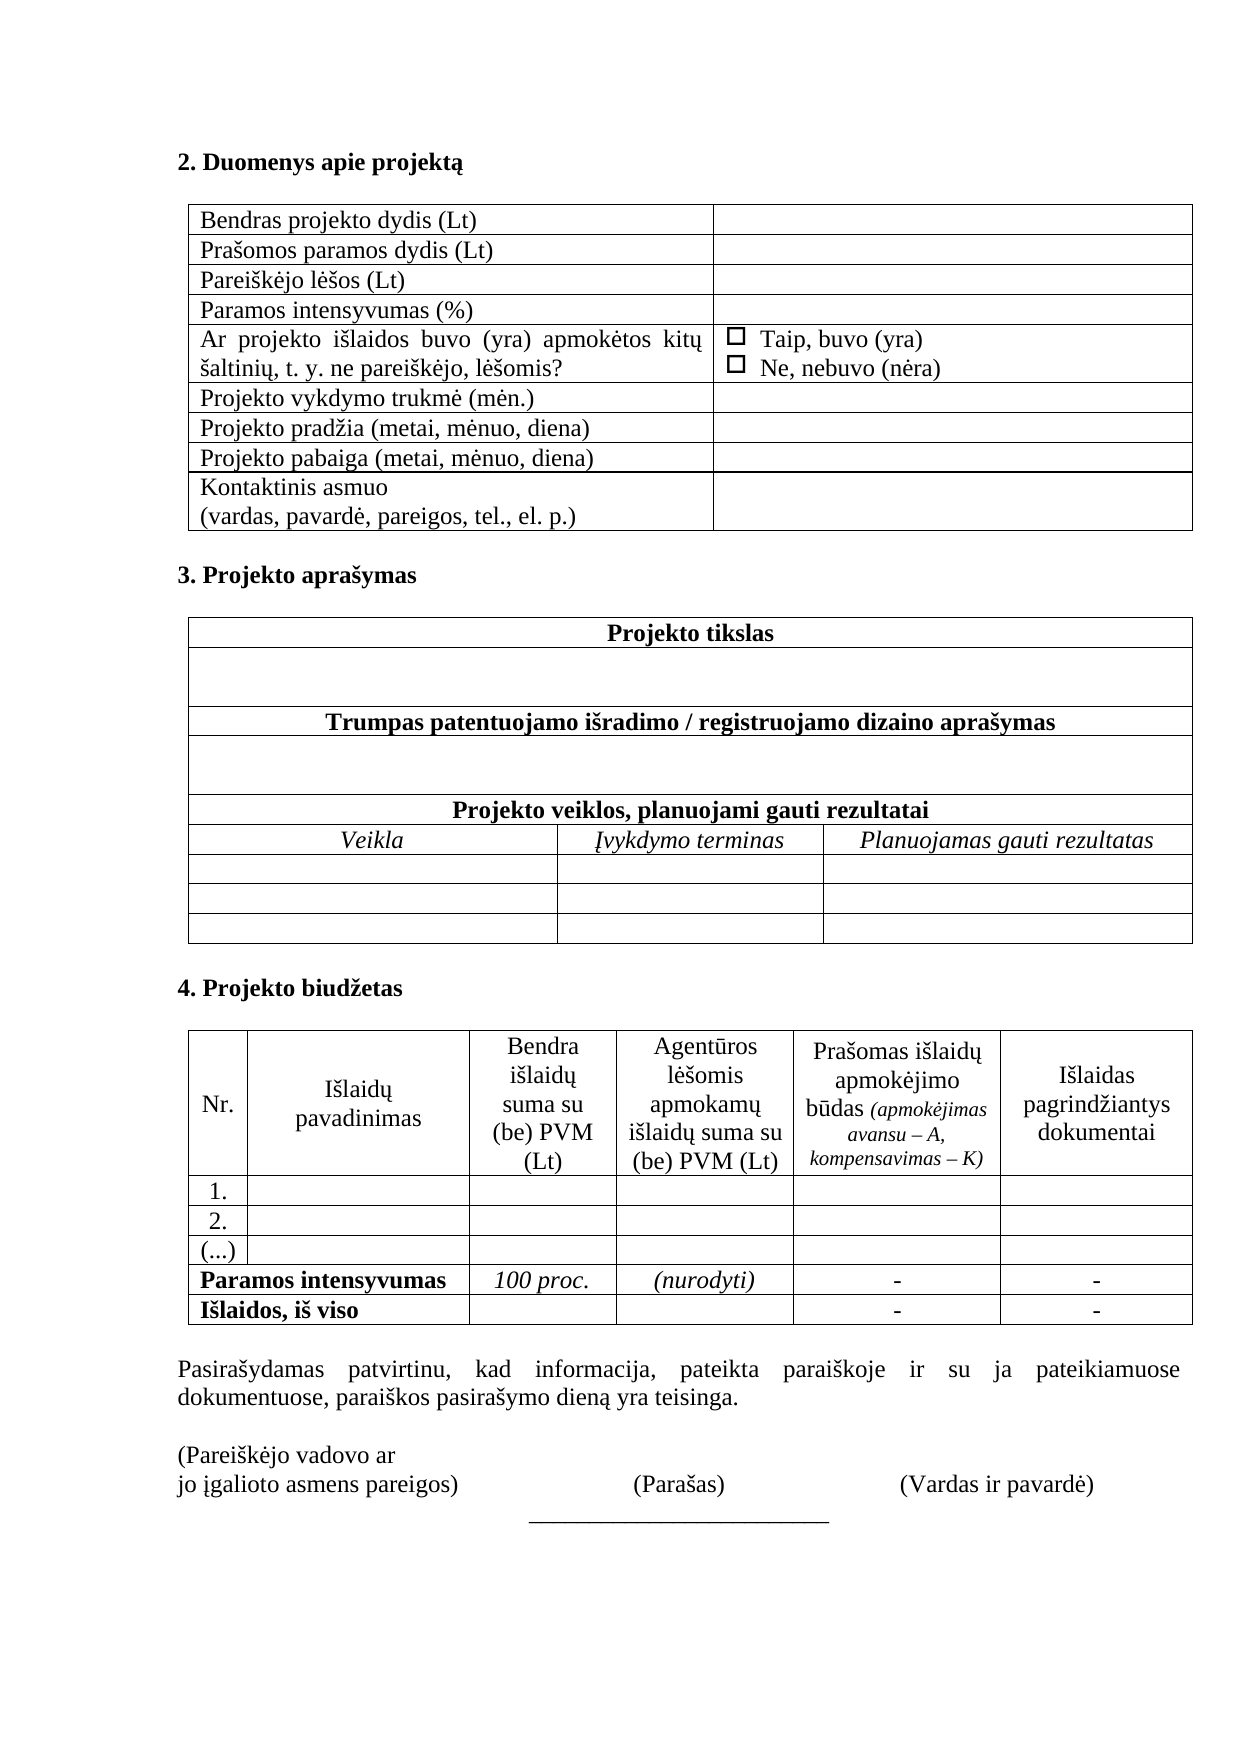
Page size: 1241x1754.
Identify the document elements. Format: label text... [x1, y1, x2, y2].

table_cell [714, 265, 1192, 294]
text (Pareiškėjo vadovo ar [177, 1440, 1181, 1469]
table_cell [714, 473, 1192, 530]
text Pasirašydamas patvirtinu, kad informacija, pateikta paraiškoje ir su ja pateikiamuose dokumentuose, paraiškos pasirašymo dieną yra teisinga. [177, 1354, 1181, 1411]
table_cell Projekto pabaiga (metai, mėnuo, diena) [189, 443, 713, 471]
table_cell 1. [189, 1176, 247, 1205]
table_header Projekto tikslas [189, 618, 1192, 647]
table_cell [1001, 1176, 1192, 1205]
table_header Agentūros lėšomis apmokamų išlaidų suma su (be) PVM (Lt) [617, 1031, 793, 1175]
table_cell Paramos intensyvumas (%) [189, 295, 713, 323]
table_cell Projekto vykdymo trukmė (mėn.) [189, 383, 713, 412]
table_cell [824, 855, 1192, 883]
table_cell [824, 914, 1192, 943]
table_cell Ar projekto išlaidos buvo (yra) apmokėtos kitų šaltinių, t. y. ne pareiškėjo, lėšomis? [189, 325, 713, 382]
table_cell Projekto pradžia (metai, mėnuo, diena) [189, 413, 713, 442]
table_cell [248, 1236, 469, 1264]
table_cell 2. [189, 1206, 247, 1234]
table_cell [617, 1236, 793, 1264]
table_cell [189, 648, 1192, 706]
table_cell [189, 855, 557, 883]
table_cell Išlaidos, iš viso [189, 1295, 469, 1324]
table_cell - [794, 1295, 1000, 1324]
table_cell Planuojamas gauti rezultatas [824, 825, 1192, 853]
table_cell [714, 295, 1192, 323]
table_cell [617, 1176, 793, 1205]
table_cell Trumpas patentuojamo išradimo / registruojamo dizaino aprašymas [189, 707, 1192, 735]
table_cell Paramos intensyvumas [189, 1265, 469, 1294]
table_header [714, 205, 1192, 234]
text _________________________ [177, 1497, 1181, 1526]
table_cell Įvykdymo terminas [558, 825, 823, 853]
table_cell [558, 855, 823, 883]
table_cell [189, 884, 557, 913]
text 3. Projekto aprašymas [177, 560, 1181, 588]
table_cell [617, 1295, 793, 1324]
table_cell [824, 884, 1192, 913]
table_header Išlaidų pavadinimas [248, 1031, 469, 1175]
table_cell Projekto veiklos, planuojami gauti rezultatai [189, 795, 1192, 824]
table_cell  Taip, buvo (yra)  Ne, nebuvo (nėra) [714, 325, 1192, 382]
table_cell [470, 1206, 616, 1234]
table_cell [470, 1236, 616, 1264]
table_cell (...) [189, 1236, 247, 1264]
table_header Prašomas išlaidų apmokėjimo būdas (apmokėjimas avansu – A, kompensavimas – K) [794, 1031, 1000, 1175]
table_cell Kontaktinis asmuo (vardas, pavardė, pareigos, tel., el. p.) [189, 473, 713, 530]
table_cell [248, 1176, 469, 1205]
table_cell Pareiškėjo lėšos (Lt) [189, 265, 713, 294]
table_cell [714, 235, 1192, 264]
table_cell Veikla [189, 825, 557, 853]
table_header Išlaidas pagrindžiantys dokumentai [1001, 1031, 1192, 1175]
table_cell [189, 914, 557, 943]
text 4. Projekto biudžetas [177, 973, 1181, 1001]
table_cell [794, 1206, 1000, 1234]
table_cell (nurodyti) [617, 1265, 793, 1294]
table_cell 100 proc. [470, 1265, 616, 1294]
table_cell - [1001, 1265, 1192, 1294]
table_cell [1001, 1236, 1192, 1264]
table_cell - [1001, 1295, 1192, 1324]
table_header Bendra išlaidų suma su (be) PVM (Lt) [470, 1031, 616, 1175]
table_cell [794, 1176, 1000, 1205]
table_cell [248, 1206, 469, 1234]
table_cell [617, 1206, 793, 1234]
text 2. Duomenys apie projektą [177, 147, 1181, 176]
table_cell [794, 1236, 1000, 1264]
table_header Bendras projekto dydis (Lt) [189, 205, 713, 234]
table_cell [558, 884, 823, 913]
table_cell [189, 736, 1192, 794]
table_header Nr. [189, 1031, 247, 1175]
table_cell [558, 914, 823, 943]
table_cell Prašomos paramos dydis (Lt) [189, 235, 713, 264]
table_cell [714, 383, 1192, 412]
table_cell [470, 1176, 616, 1205]
table_cell [470, 1295, 616, 1324]
table_cell - [794, 1265, 1000, 1294]
table_cell [1001, 1206, 1192, 1234]
text jo įgalioto asmens pareigos) (Parašas) (Vardas ir pavardė) [177, 1469, 1181, 1497]
table_cell [714, 443, 1192, 471]
table_cell [714, 413, 1192, 442]
